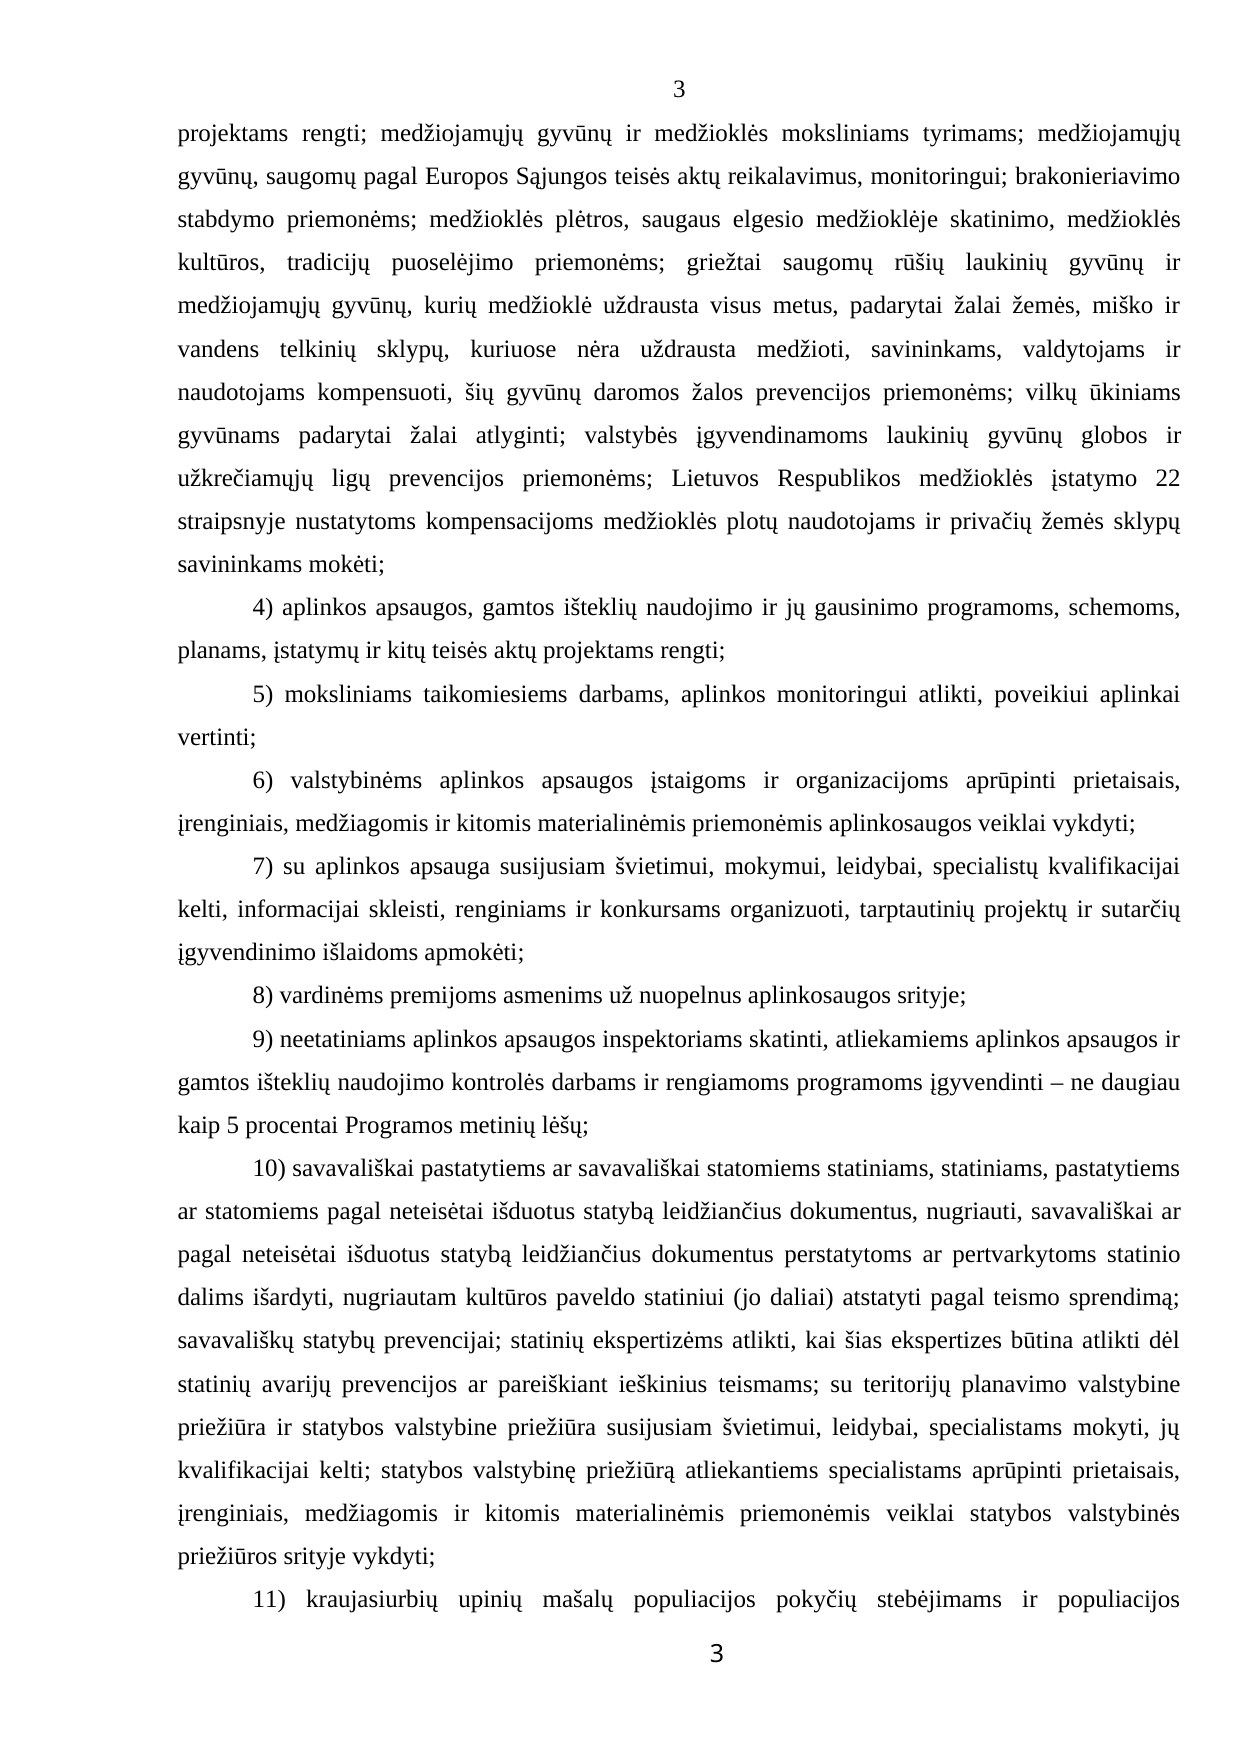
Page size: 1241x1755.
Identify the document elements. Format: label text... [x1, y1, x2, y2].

text 9) neetatiniams aplinkos apsaugos inspektoriams skatinti, atliekamiems aplinkos apsaugos ir gamtos išteklių naudojimo kontrolės darbams ir rengiamoms programoms įgyvendinti – ne daugiau kaip 5 procentai Programos metinių lėšų; [177, 1024, 1181, 1139]
text 4) aplinkos apsaugos, gamtos išteklių naudojimo ir jų gausinimo programoms, schemoms, planams, įstatymų ir kitų teisės aktų projektams rengti; [177, 592, 1181, 664]
text projektams rengti; medžiojamųjų gyvūnų ir medžioklės moksliniams tyrimams; medžiojamųjų gyvūnų, saugomų pagal Europos Sąjungos teisės aktų reikalavimus, monitoringui; brakonieriavimo stabdymo priemonėms; medžioklės plėtros, saugaus elgesio medžioklėje skatinimo, medžioklės kultūros, tradicijų puoselėjimo priemonėms; griežtai saugomų rūšių laukinių gyvūnų ir medžiojamųjų gyvūnų, kurių medžioklė uždrausta visus metus, padarytai žalai žemės, miško ir vandens telkinių sklypų, kuriuose nėra uždrausta medžioti, savininkams, valdytojams ir naudotojams kompensuoti, šių gyvūnų daromos žalos prevencijos priemonėms; vilkų ūkiniams gyvūnams padarytai žalai atlyginti; valstybės įgyvendinamoms laukinių gyvūnų globos ir užkrečiamųjų ligų prevencijos priemonėms; Lietuvos Respublikos medžioklės įstatymo 22 straipsnyje nustatytoms kompensacijoms medžioklės plotų naudotojams ir privačių žemės sklypų savininkams mokėti; [177, 118, 1181, 578]
text 11) kraujasiurbių upinių mašalų populiacijos pokyčių stebėjimams ir populiacijos [177, 1584, 1181, 1613]
text 5) moksliniams taikomiesiems darbams, aplinkos monitoringui atlikti, poveikiui aplinkai vertinti; [177, 679, 1181, 751]
text 10) savavališkai pastatytiems ar savavališkai statomiems statiniams, statiniams, pastatytiems ar statomiems pagal neteisėtai išduotus statybą leidžiančius dokumentus, nugriauti, savavališkai ar pagal neteisėtai išduotus statybą leidžiančius dokumentus perstatytoms ar pertvarkytoms statinio dalims išardyti, nugriautam kultūros paveldo statiniui (jo daliai) atstatyti pagal teismo sprendimą; savavališkų statybų prevencijai; statinių ekspertizėms atlikti, kai šias ekspertizes būtina atlikti dėl statinių avarijų prevencijos ar pareiškiant ieškinius teismams; su teritorijų planavimo valstybine priežiūra ir statybos valstybine priežiūra susijusiam švietimui, leidybai, specialistams mokyti, jų kvalifikacijai kelti; statybos valstybinę priežiūrą atliekantiems specialistams aprūpinti prietaisais, įrenginiais, medžiagomis ir kitomis materialinėmis priemonėmis veiklai statybos valstybinės priežiūros srityje vykdyti; [177, 1153, 1181, 1570]
text 7) su aplinkos apsauga susijusiam švietimui, mokymui, leidybai, specialistų kvalifikacijai kelti, informacijai skleisti, renginiams ir konkursams organizuoti, tarptautinių projektų ir sutarčių įgyvendinimo išlaidoms apmokėti; [177, 851, 1181, 966]
text 8) vardinėms premijoms asmenims už nuopelnus aplinkosaugos srityje; [177, 981, 1181, 1009]
text 6) valstybinėms aplinkos apsaugos įstaigoms ir organizacijoms aprūpinti prietaisais, įrenginiais, medžiagomis ir kitomis materialinėmis priemonėmis aplinkosaugos veiklai vykdyti; [177, 765, 1181, 837]
